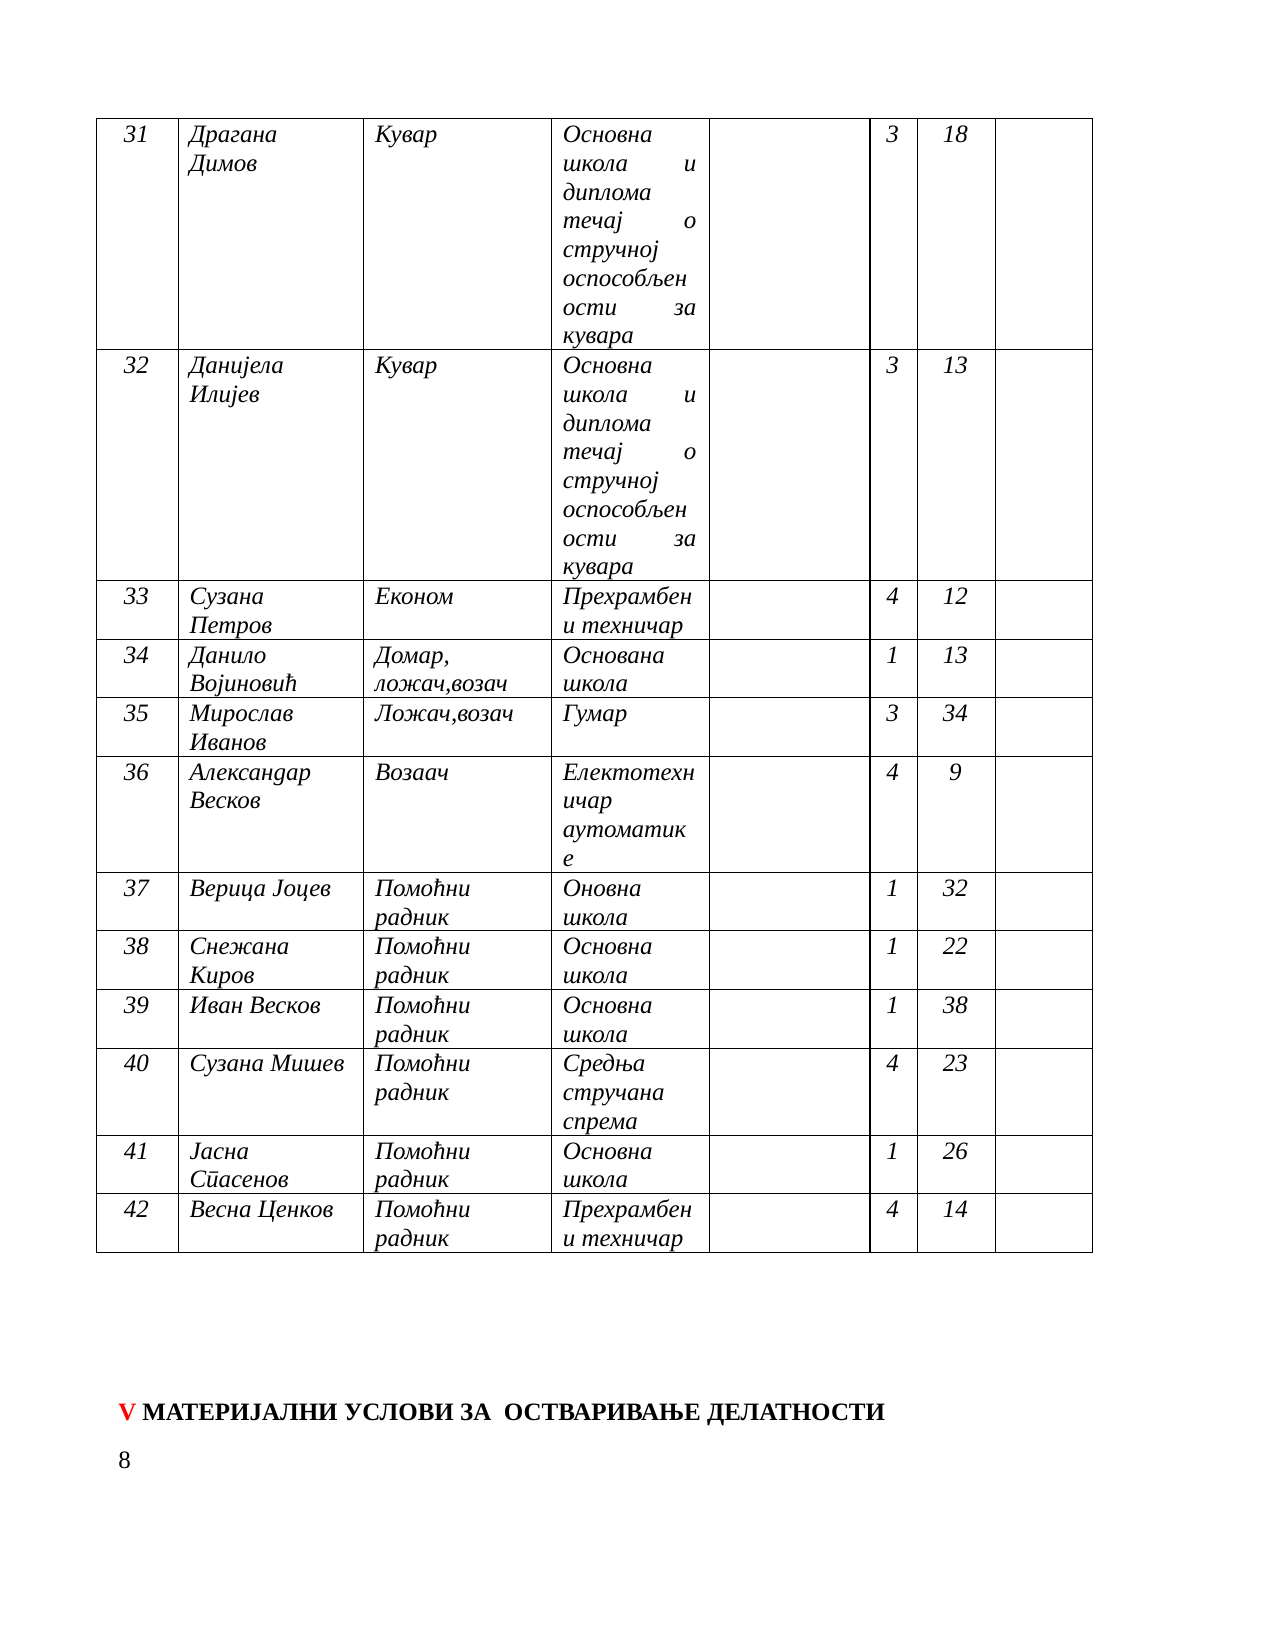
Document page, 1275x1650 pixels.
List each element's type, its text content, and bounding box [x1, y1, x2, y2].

table_cell [710, 581, 869, 639]
table_cell Средња стручана спрема [552, 1049, 709, 1135]
table_cell 13 [918, 640, 995, 697]
table_cell 1 [871, 640, 917, 697]
table_cell 37 [97, 873, 178, 930]
table_cell 3 [871, 698, 917, 756]
table_cell [710, 698, 869, 756]
table_cell Сузана Мишев [179, 1049, 363, 1135]
table_cell [996, 931, 1092, 989]
table_cell Помоћни радник [364, 873, 551, 930]
table_cell Основана школа [552, 640, 709, 697]
table_cell Кувар [364, 350, 551, 580]
table_cell Електотехничар аутоматике [552, 757, 709, 872]
table_cell [996, 581, 1092, 639]
table_cell [710, 757, 869, 872]
table_cell 1 [871, 1136, 917, 1193]
table_cell [710, 640, 869, 697]
table_cell 22 [918, 931, 995, 989]
table_cell Основна школа и диплома течај о стручној оспособљености за кувара [552, 119, 709, 349]
table_cell [710, 119, 869, 349]
table_cell 23 [918, 1049, 995, 1135]
table_cell 40 [97, 1049, 178, 1135]
table_cell [996, 119, 1092, 349]
table_cell [996, 1194, 1092, 1252]
table_cell Помоћни радник [364, 1194, 551, 1252]
table_cell 33 [97, 581, 178, 639]
table_cell [996, 350, 1092, 580]
table_cell Основна школа [552, 990, 709, 1047]
table_cell 36 [97, 757, 178, 872]
table_cell [710, 1049, 869, 1135]
table_cell 4 [871, 1049, 917, 1135]
table_cell Јасна Спасенов [179, 1136, 363, 1193]
table_cell Прехрамбени техничар [552, 1194, 709, 1252]
table_cell 38 [918, 990, 995, 1047]
table_cell Иван Весков [179, 990, 363, 1047]
table_cell [996, 1049, 1092, 1135]
table_cell Помоћни радник [364, 1136, 551, 1193]
table_cell [996, 698, 1092, 756]
table_cell Драгана Димов [179, 119, 363, 349]
table_cell Сузана Петров [179, 581, 363, 639]
table_cell 32 [97, 350, 178, 580]
table_cell 35 [97, 698, 178, 756]
table_cell 31 [97, 119, 178, 349]
table_cell [710, 350, 869, 580]
table_cell [710, 873, 869, 930]
table_cell Прехрамбени техничар [552, 581, 709, 639]
table_cell 13 [918, 350, 995, 580]
table_cell [710, 1136, 869, 1193]
table_cell 32 [918, 873, 995, 930]
text V МАТЕРИЈАЛНИ УСЛОВИ ЗА ОСТВАРИВАЊЕ ДЕЛАТНОСТИ [118, 1397, 1157, 1425]
table_cell Верица Јоцев [179, 873, 363, 930]
table_cell Домар, ложач,возач [364, 640, 551, 697]
table_cell 26 [918, 1136, 995, 1193]
table_cell Помоћни радник [364, 1049, 551, 1135]
table_cell [996, 990, 1092, 1047]
table_cell 4 [871, 581, 917, 639]
table_cell Данило Војиновић [179, 640, 363, 697]
table_cell Возаач [364, 757, 551, 872]
table_cell 4 [871, 1194, 917, 1252]
table_cell [996, 873, 1092, 930]
table_cell Помоћни радник [364, 931, 551, 989]
table_cell Снежана Киров [179, 931, 363, 989]
table_cell [710, 931, 869, 989]
table_cell 9 [918, 757, 995, 872]
table_cell 3 [871, 350, 917, 580]
table_cell Основна школа [552, 1136, 709, 1193]
table_cell Гумар [552, 698, 709, 756]
table_cell Мирослав Иванов [179, 698, 363, 756]
table_cell Оновна школа [552, 873, 709, 930]
table_cell Основна школа [552, 931, 709, 989]
table_cell 14 [918, 1194, 995, 1252]
table_cell Кувар [364, 119, 551, 349]
table_cell 1 [871, 873, 917, 930]
table_cell [996, 640, 1092, 697]
table_cell [710, 1194, 869, 1252]
table_cell Данијела Илијев [179, 350, 363, 580]
table_cell 39 [97, 990, 178, 1047]
table_cell 1 [871, 990, 917, 1047]
table_cell 12 [918, 581, 995, 639]
table_cell Економ [364, 581, 551, 639]
table_cell 18 [918, 119, 995, 349]
table_cell 1 [871, 931, 917, 989]
table_cell 42 [97, 1194, 178, 1252]
table_cell Основна школа и диплома течај о стручној оспособљености за кувара [552, 350, 709, 580]
table_cell 3 [871, 119, 917, 349]
table_cell [710, 990, 869, 1047]
table_cell [996, 1136, 1092, 1193]
table_cell 38 [97, 931, 178, 989]
table_cell Помоћни радник [364, 990, 551, 1047]
table_cell Весна Ценков [179, 1194, 363, 1252]
table_cell 34 [97, 640, 178, 697]
table_cell Ложач,возач [364, 698, 551, 756]
table_cell Александар Весков [179, 757, 363, 872]
table_cell 34 [918, 698, 995, 756]
table_cell 4 [871, 757, 917, 872]
table_cell 41 [97, 1136, 178, 1193]
table_cell [996, 757, 1092, 872]
